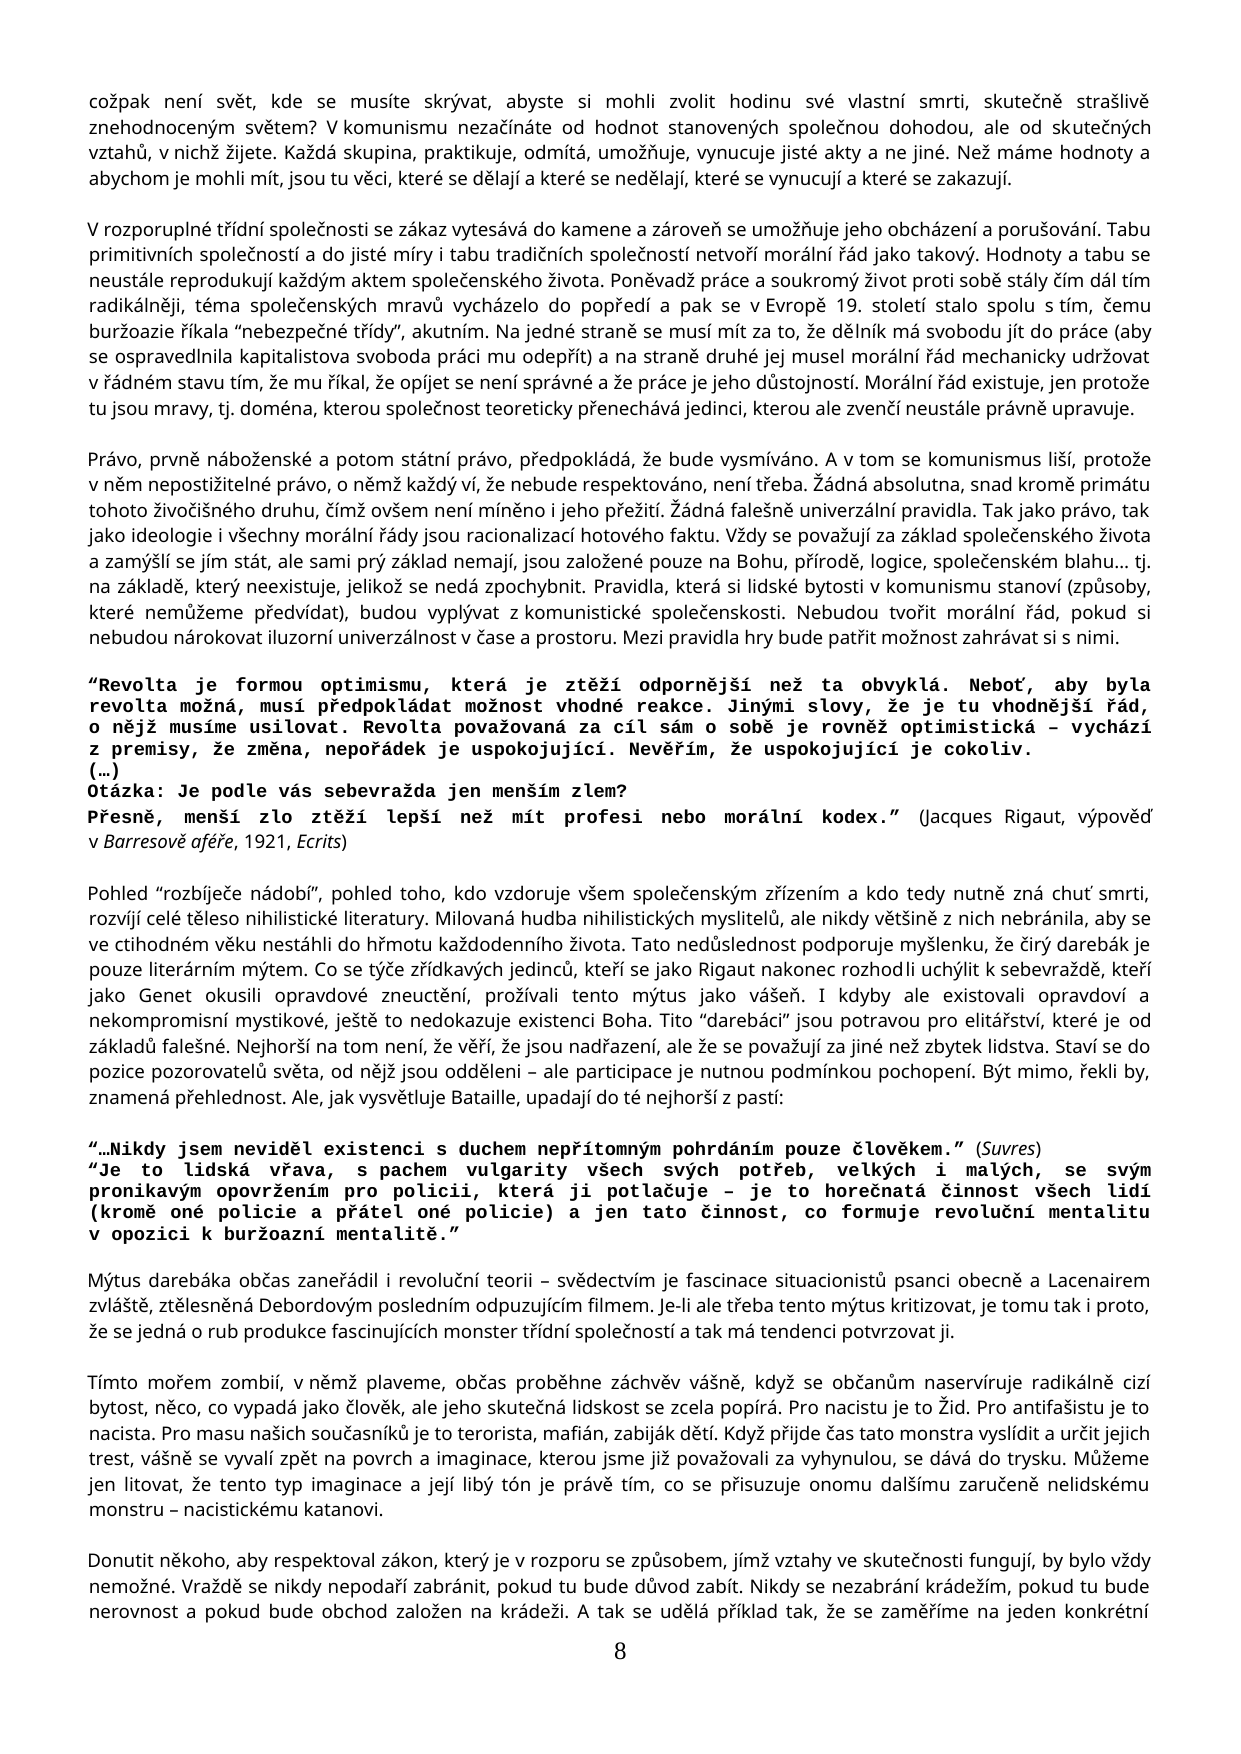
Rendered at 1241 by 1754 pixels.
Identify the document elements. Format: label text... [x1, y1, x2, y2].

text Mýtus darebáka občas zaneřádil i revoluční teorii – svědectvím je fascinace situacionistů psanci obecně a Lacenairem zvláště, ztělesněná Debordovým posledním odpuzujícím filmem. Je-li ale třeba tento mýtus kritizovat, je tomu tak i proto, že se jedná o rub produkce fascinujících monster třídní společností a tak má tendenci potvrzovat ji. [87, 1267, 1152, 1344]
text cožpak není svět, kde se musíte skrývat, abyste si mohli zvolit hodinu své vlastní smrti, skutečně strašlivě znehodnoceným světem? V komunismu nezačínáte od hodnot stanovených společnou dohodou, ale od skutečných vztahů, v nichž žijete. Každá skupina, praktikuje, odmítá, umožňuje, vynucuje jisté akty a ne jiné. Než máme hodnoty a abychom je mohli mít, jsou tu věci, které se dělají a které se nedělají, které se vynucují a které se zakazují. [87, 89, 1152, 191]
text Pohled “rozbíječe nádobí”, pohled toho, kdo vzdoruje všem společenským zřízením a kdo tedy nutně zná chuť smrti, rozvíjí celé těleso nihilistické literatury. Milovaná hudba nihilistických myslitelů, ale nikdy většině z nich nebránila, aby se ve ctihodném věku nestáhli do hřmotu každodenního života. Tato nedůslednost podporuje myšlenku, že čirý darebák je pouze literárním mýtem. Co se týče zřídkavých jedinců, kteří se jako Rigaut nakonec rozhodli uchýlit k sebevraždě, kteří jako Genet okusili opravdové zneuctění, prožívali tento mýtus jako vášeň. I kdyby ale existovali opravdoví a nekompromisní mystikové, ještě to nedokazuje existenci Boha. Tito “darebáci” jsou potravou pro elitářství, které je od základů falešné. Nejhorší na tom není, že věří, že jsou nadřazení, ale že se považují za jiné než zbytek lidstva. Staví se do pozice pozorovatelů světa, od nějž jsou odděleni – ale participace je nutnou podmínkou pochopení. Být mimo, řekli by, znamená přehlednost. Ale, jak vysvětluje Bataille, upadají do té nejhorší z pastí: [87, 880, 1152, 1109]
text (…) [87, 761, 1152, 782]
text Tímto mořem zombií, v němž plaveme, občas proběhne záchvěv vášně, když se občanům naservíruje radikálně cizí bytost, něco, co vypadá jako člověk, ale jeho skutečná lidskost se zcela popírá. Pro nacistu je to Žid. Pro antifašistu je to nacista. Pro masu našich současníků je to terorista, mafián, zabiják dětí. Když přijde čas tato monstra vyslídit a určit jejich trest, vášně se vyvalí zpět na povrch a imaginace, kterou jsme již považovali za vyhynulou, se dává do trysku. Můžeme jen litovat, že tento typ imaginace a její libý tón je právě tím, co se přisuzuje onomu dalšímu zaručeně nelidskému monstru – nacistickému katanovi. [87, 1369, 1152, 1522]
text V rozporuplné třídní společnosti se zákaz vytesává do kamene a zároveň se umožňuje jeho obcházení a porušování. Tabu primitivních společností a do jisté míry i tabu tradičních společností netvoří morální řád jako takový. Hodnoty a tabu se neustále reprodukují každým aktem společenského života. Poněvadž práce a soukromý život proti sobě stály čím dál tím radikálněji, téma společenských mravů vycházelo do popředí a pak se v Evropě 19. století stalo spolu s tím, čemu buržoazie říkala “nebezpečné třídy”, akutním. Na jedné straně se musí mít za to, že dělník má svobodu jít do práce (aby se ospravedlnila kapitalistova svoboda práci mu odepřít) a na straně druhé jej musel morální řád mechanicky udržovat v řádném stavu tím, že mu říkal, že opíjet se není správné a že práce je jeho důstojností. Morální řád existuje, jen protože tu jsou mravy, tj. doména, kterou společnost teoreticky přenechává jedinci, kterou ale zvenčí neustále právně upravuje. [87, 216, 1152, 420]
text Právo, prvně náboženské a potom státní právo, předpokládá, že bude vysmíváno. A v tom se komunismus liší, protože v něm nepostižitelné právo, o němž každý ví, že nebude respektováno, není třeba. Žádná absolutna, snad kromě primátu tohoto živočišného druhu, čímž ovšem není míněno i jeho přežití. Žádná falešně univerzální pravidla. Tak jako právo, tak jako ideologie i všechny morální řády jsou racionalizací hotového faktu. Vždy se považují za základ společenského života a zamýšlí se jím stát, ale sami prý základ nemají, jsou založené pouze na Bohu, přírodě, logice, společenském blahu… tj. na základě, který neexistuje, jelikož se nedá zpochybnit. Pravidla, která si lidské bytosti v komunismu stanoví (způsoby, které nemůžeme předvídat), budou vyplývat z komunistické společenskosti. Nebudou tvořit morální řád, pokud si nebudou nárokovat iluzorní univerzálnost v čase a prostoru. Mezi pravidla hry bude patřit možnost zahrávat si s nimi. [87, 446, 1152, 650]
text Otázka: Je podle vás sebevražda jen menším zlem? [87, 782, 1152, 803]
text Přesně, menší zlo ztěží lepší než mít profesi nebo morální kodex.” (Jacques Rigaut, výpověď v Barresově aféře, 1921, Ecrits) [87, 803, 1152, 854]
text “Je to lidská vřava, s pachem vulgarity všech svých potřeb, velkých i malých, se svým pronikavým opovržením pro policii, která ji potlačuje – je to horečnatá činnost všech lidí (kromě oné policie a přátel oné policie) a jen tato činnost, co formuje revoluční mentalitu v opozici k buržoazní mentalitě.” [87, 1161, 1152, 1246]
text “Revolta je formou optimismu, která je ztěží odpornější než ta obvyklá. Neboť, aby byla revolta možná, musí předpokládat možnost vhodné reakce. Jinými slovy, že je tu vhodnější řád, o nějž musíme usilovat. Revolta považovaná za cíl sám o sobě je rovněž optimistická – vychází z premisy, že změna, nepořádek je uspokojující. Nevěřím, že uspokojující je cokoliv. [87, 676, 1152, 761]
text Donutit někoho, aby respektoval zákon, který je v rozporu se způsobem, jímž vztahy ve skutečnosti fungují, by bylo vždy nemožné. Vraždě se nikdy nepodaří zabránit, pokud tu bude důvod zabít. Nikdy se nezabrání krádežím, pokud tu bude nerovnost a pokud bude obchod založen na krádeži. A tak se udělá příklad tak, že se zaměříme na jeden konkrétní [87, 1548, 1152, 1624]
text “…Nikdy jsem neviděl existenci s duchem nepřítomným pohrdáním pouze člověkem.” (Suvres) [87, 1135, 1152, 1161]
